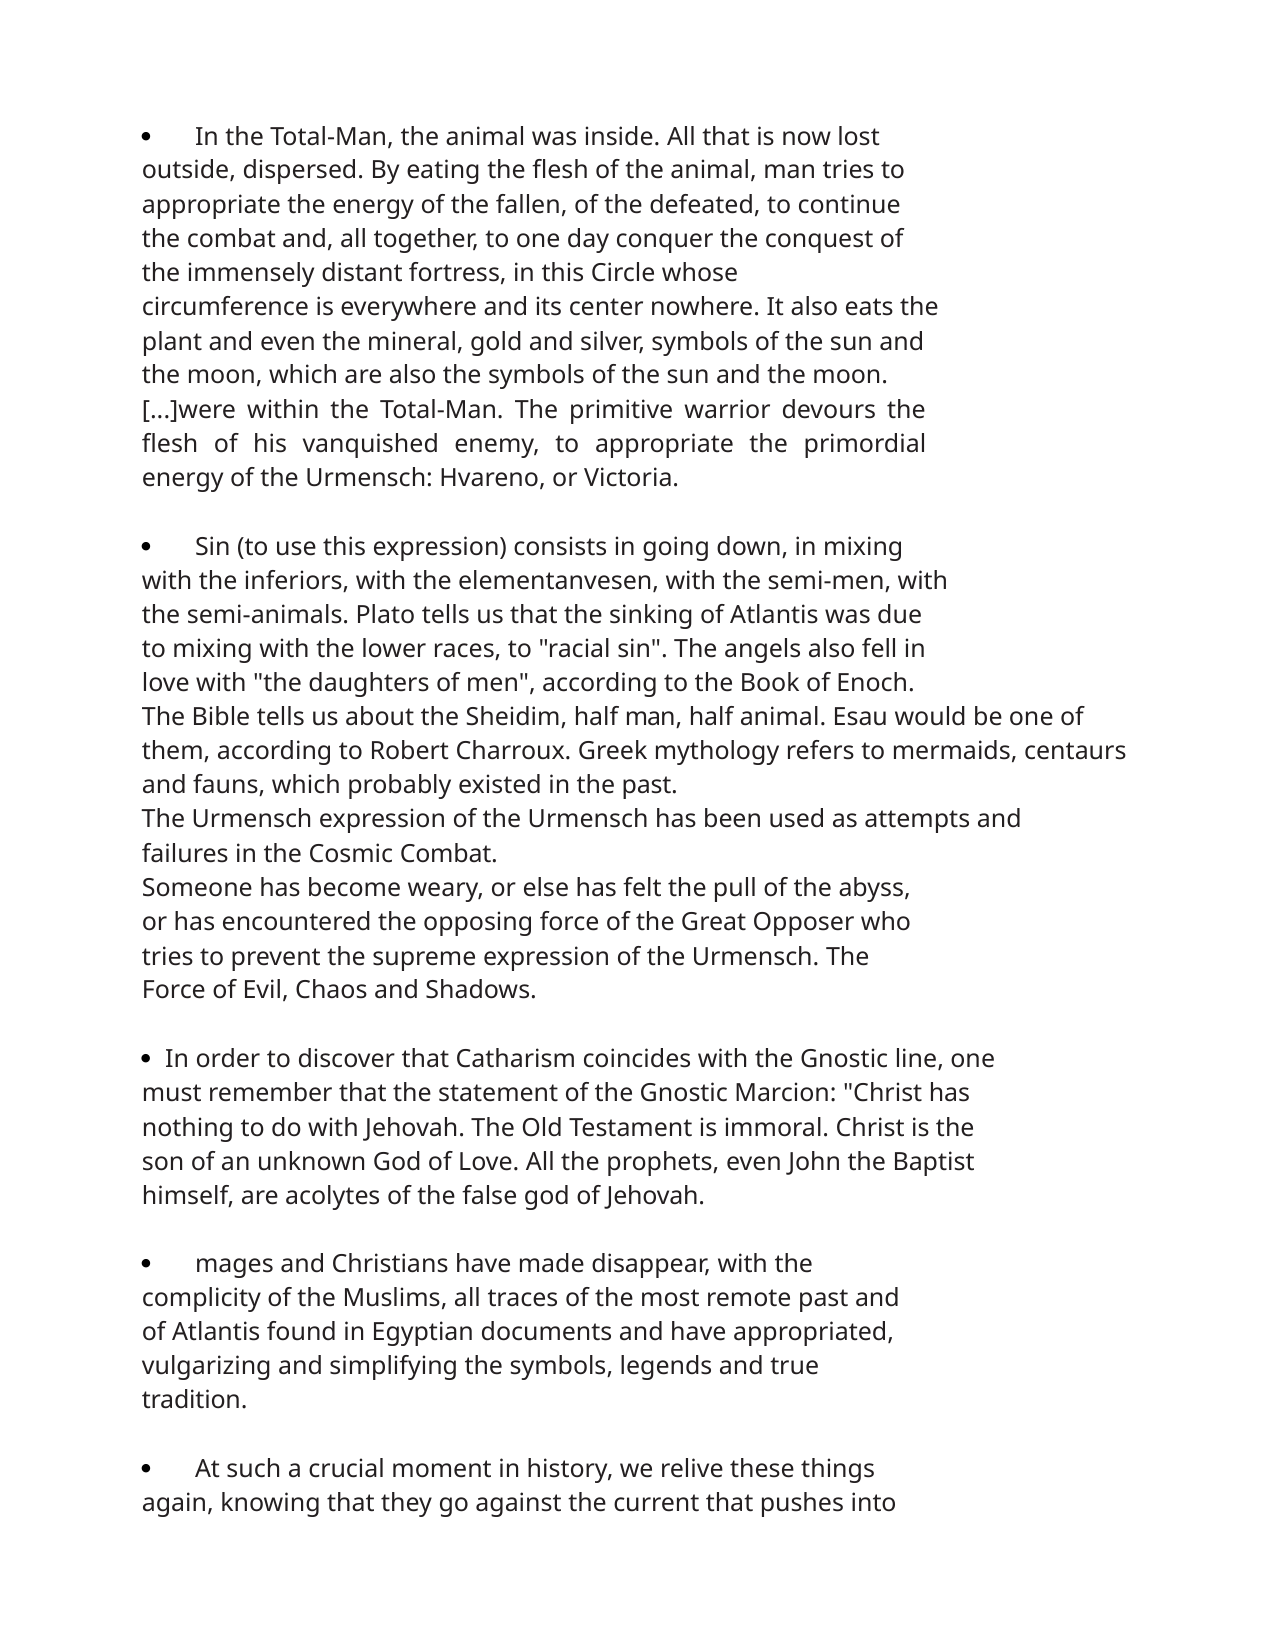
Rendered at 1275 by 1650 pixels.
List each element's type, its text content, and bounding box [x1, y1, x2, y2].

text The Bible tells us about the Sheidim, half man, half animal. Esau would be one of them, according to Robert Charroux. Greek mythology refers to mermaids, centaurs and fauns, which probably existed in the past. [142, 699, 1157, 801]
text circumference is everywhere and its center nowhere. It also eats the plant and even the mineral, gold and silver, symbols of the sun and the moon, which are also the symbols of the sun and the moon. [142, 289, 939, 391]
text Someone has become weary, or else has felt the pull of the abyss, or has encountered the opposing force of the Great Opposer who tries to prevent the supreme expression of the Urmensch. The Force of Evil, Chaos and Shadows. [142, 870, 913, 1006]
list At such a crucial moment in history, we relive these things again, knowing that they go against the current that pushes into [142, 1450, 931, 1518]
text [...]were within the Total-Man. The primitive warrior devours the flesh of his vanquished enemy, to appropriate the primordial energy of the Urmensch: Hvareno, or Victoria. [142, 392, 927, 494]
list In the Total-Man, the animal was inside. All that is now lost outside, dispersed. By eating the flesh of the animal, man tries to appropriate the energy of the fallen, of the defeated, to continue the combat and, all together, to one day conquer the conquest of the immensely distant fortress, in this Circle whose [142, 118, 922, 288]
list mages and Christians have made disappear, with the complicity of the Muslims, all traces of the most remote past and of Atlantis found in Egyptian documents and have appropriated, vulgarizing and simplifying the symbols, legends and true tradition. [142, 1245, 925, 1416]
list Sin (to use this expression) consists in going down, in mixing with the inferiors, with the elementanvesen, with the semi-men, with the semi-animals. Plato tells us that the sinking of Atlantis was due to mixing with the lower races, to "racial sin". The angels also fell in love with "the daughters of men", according to the Book of Enoch. [142, 529, 952, 699]
text The Urmensch expression of the Urmensch has been used as attempts and failures in the Cosmic Combat. [141, 801, 1044, 869]
list In order to discover that Catharism coincides with the Gnostic line, one must remember that the statement of the Gnostic Marcion: "Christ has nothing to do with Jehovah. The Old Testament is immoral. Christ is the son of an unknown God of Love. All the prophets, even John the Baptist himself, are acolytes of the false god of Jehovah. [141, 1041, 1023, 1211]
